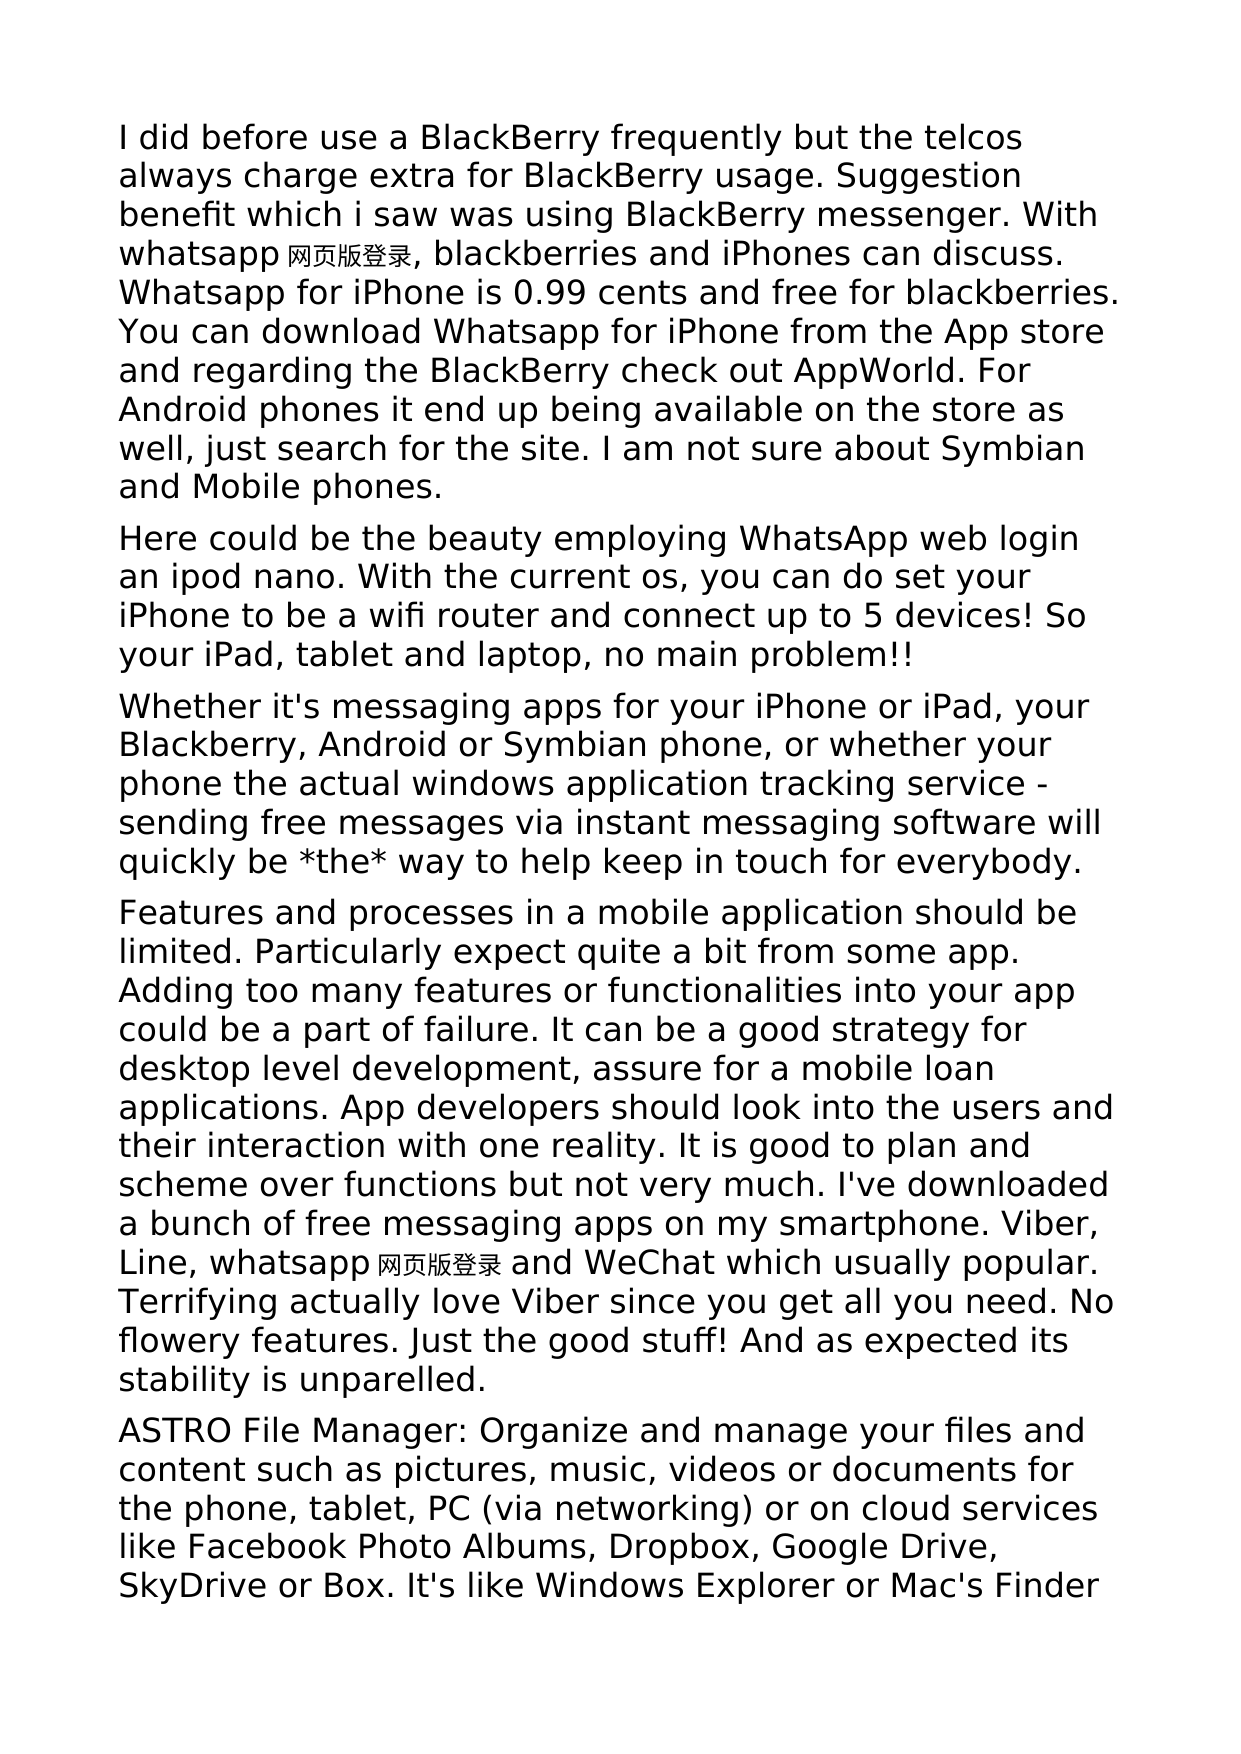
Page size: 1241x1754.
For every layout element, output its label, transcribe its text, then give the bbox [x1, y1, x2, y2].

text I did before use a BlackBerry frequently but the telcos always charge extra for BlackBerry usage. Suggestion benefit which i saw was using BlackBerry messenger. With whatsapp网页版登录, blackberries and iPhones can discuss. Whatsapp for iPhone is 0.99 cents and free for blackberries. You can download Whatsapp for iPhone from the App store and regarding the BlackBerry check out AppWorld. For Android phones it end up being available on the store as well, just search for the site. I am not sure about Symbian and Mobile phones. [118, 118, 1122, 507]
text ASTRO File Manager: Organize and manage your files and content such as pictures, music, videos or documents for the phone, tablet, PC (via networking) or on cloud services like Facebook Photo Albums, Dropbox, Google Drive, SkyDrive or Box. It's like Windows Explorer or Mac's Finder [118, 1411, 1122, 1606]
text Here could be the beauty employing WhatsApp web login an ipod nano. With the current os, you can do set your iPhone to be a wifi router and connect up to 5 devices! So your iPad, tablet and laptop, no main problem!! [118, 519, 1122, 674]
text Whether it's messaging apps for your iPhone or iPad, your Blackberry, Android or Symbian phone, or whether your phone the actual windows application tracking service - sending free messages via instant messaging software will quickly be *the* way to help keep in touch for everybody. [118, 687, 1122, 881]
text Features and processes in a mobile application should be limited. Particularly expect quite a bit from some app. Adding too many features or functionalities into your app could be a part of failure. It can be a good strategy for desktop level development, assure for a mobile loan applications. App developers should look into the users and their interaction with one reality. It is good to plan and scheme over functions but not very much. I've downloaded a bunch of free messaging apps on my smartphone. Viber, Line, whatsapp网页版登录 and WeChat which usually popular. Terrifying actually love Viber since you get all you need. No flowery features. Just the good stuff! And as expected its stability is unparelled. [118, 894, 1122, 1399]
